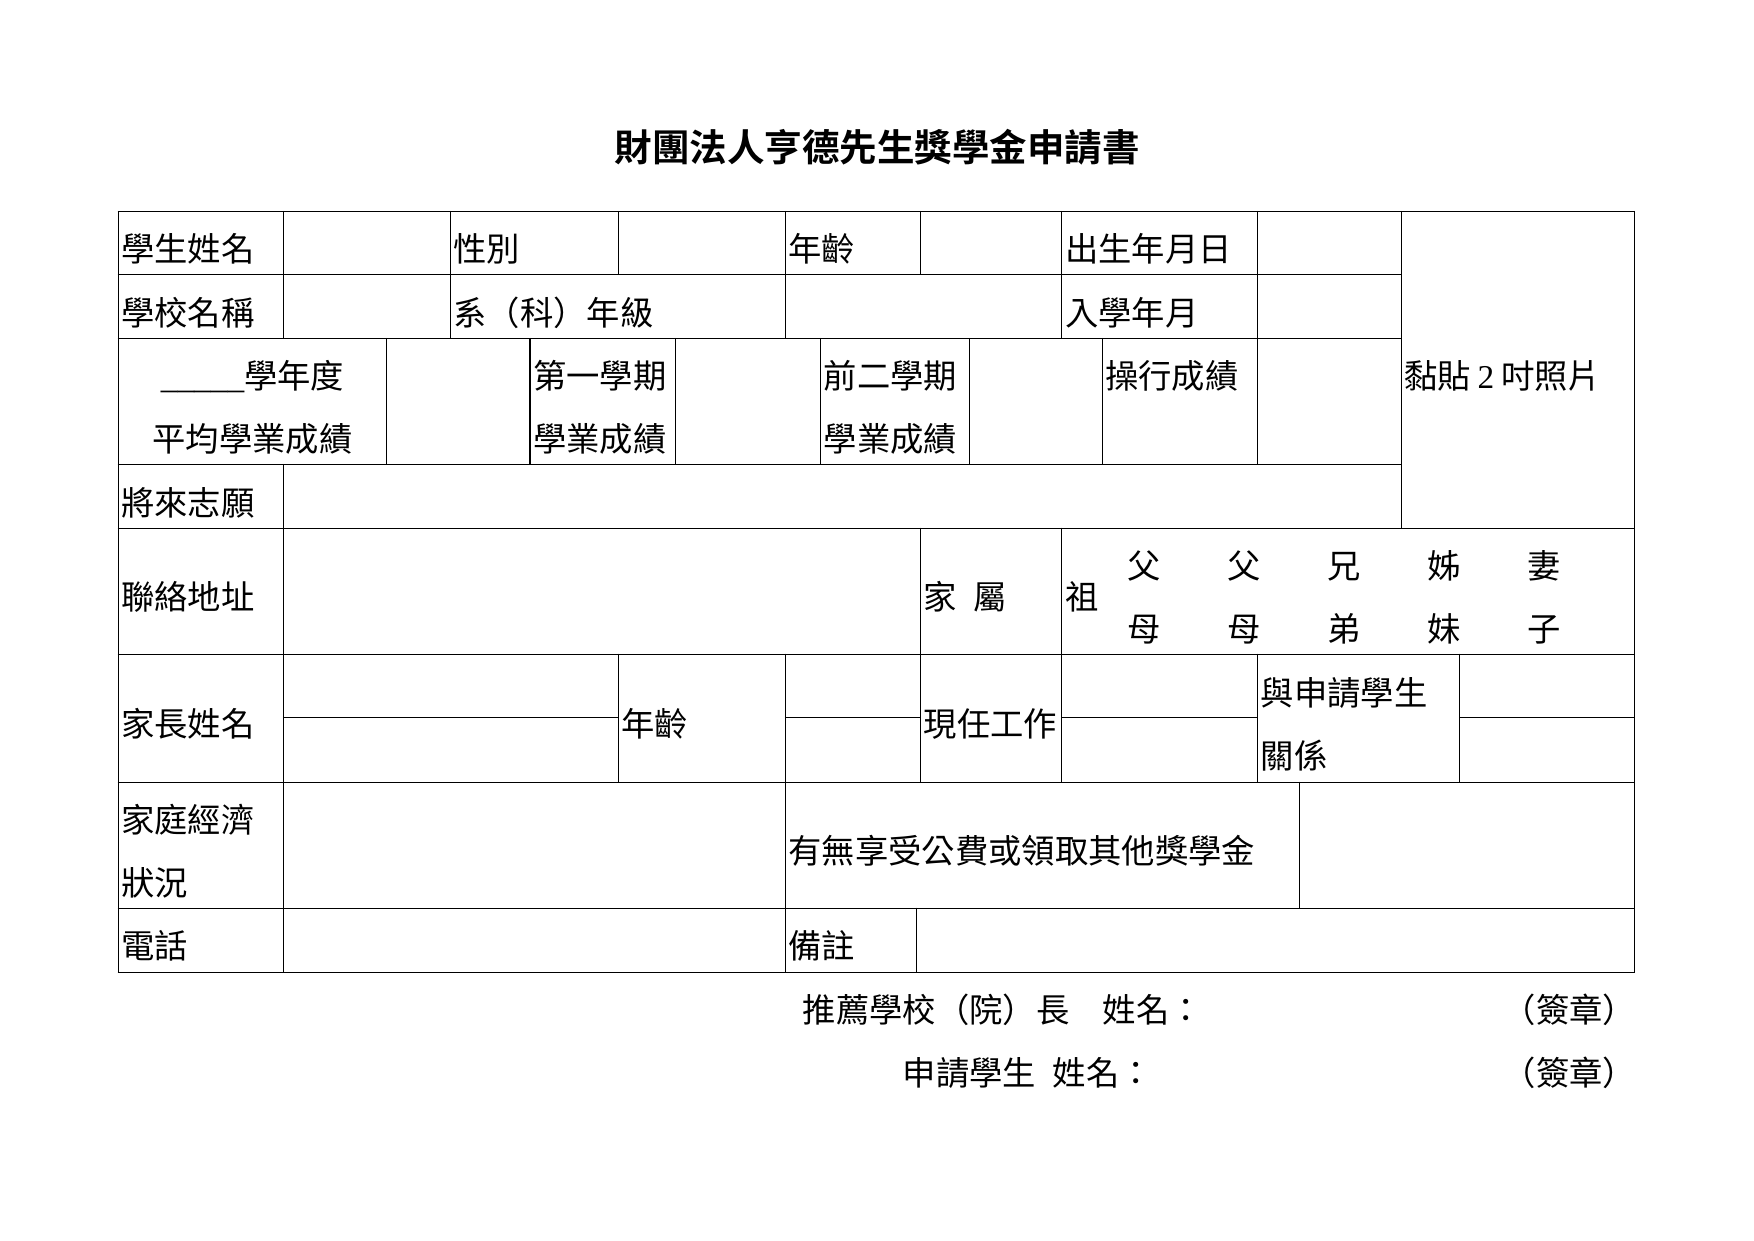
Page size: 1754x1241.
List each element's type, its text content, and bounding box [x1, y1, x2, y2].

table_cell [970, 339, 1102, 464]
table_cell 系（科）年級 [451, 275, 785, 338]
table_header [921, 212, 1061, 274]
table_cell [284, 529, 920, 653]
table_cell [1258, 339, 1401, 464]
table_cell 家庭經濟 狀況 [119, 783, 283, 908]
table_cell [786, 275, 1061, 338]
table_header 性別 [451, 212, 618, 274]
table_cell 有無享受公費或領取其他獎學金 [786, 783, 1299, 908]
table_cell 聯絡地址 [119, 529, 283, 653]
table_header 學生姓名 [119, 212, 283, 274]
table_cell 學校名稱 [119, 275, 283, 338]
text 申請學生 姓名： （簽章） [168, 1035, 1636, 1098]
table_cell 入學年月 [1062, 275, 1257, 338]
table_header [619, 212, 785, 274]
table_header [1258, 212, 1401, 274]
table_cell 第一學期 學業成績 [531, 339, 675, 464]
table_cell [284, 783, 785, 908]
text 推薦學校（院）長 姓名： （簽章） [118, 973, 1636, 1035]
table_cell 父 父 兄 姊 妻 母 母 弟 妹 子 [1102, 529, 1634, 653]
table_cell 將來志願 [119, 465, 283, 527]
table_cell [284, 465, 1401, 527]
table_cell [284, 718, 618, 782]
table_cell [676, 339, 820, 464]
table_header [284, 212, 450, 274]
table_cell [284, 275, 450, 338]
table_cell 操行成績 [1103, 339, 1257, 464]
table_cell 年齡 [619, 655, 785, 782]
table_cell 前二學期 學業成績 [821, 339, 969, 464]
table_header 年齡 [786, 212, 920, 274]
text 財團法人亨德先生獎學金申請書 [118, 118, 1636, 172]
table_cell [1258, 275, 1401, 338]
table_header 黏貼2吋照片 [1402, 212, 1634, 527]
table_cell 與申請學生關係 [1258, 655, 1459, 782]
table_cell [1062, 655, 1257, 717]
table_cell [1062, 718, 1257, 782]
table_cell [1300, 783, 1634, 908]
table_cell 家 屬 [921, 529, 1061, 653]
table_cell 祖 [1062, 529, 1102, 653]
table_cell 備註 [786, 909, 916, 972]
table_cell 現任工作 [921, 655, 1061, 782]
table_header 出生年月日 [1062, 212, 1257, 274]
table_cell [387, 339, 529, 464]
table_cell [786, 718, 920, 782]
table_cell [1460, 655, 1634, 717]
table_cell 家長姓名 [119, 655, 283, 782]
table_cell [284, 909, 785, 972]
table_cell [284, 655, 618, 717]
table_cell 電話 [119, 909, 283, 972]
table_cell [1460, 718, 1634, 782]
table_cell [917, 909, 1634, 972]
table_cell [786, 655, 920, 717]
table_cell _____學年度 平均學業成績 [119, 339, 386, 464]
